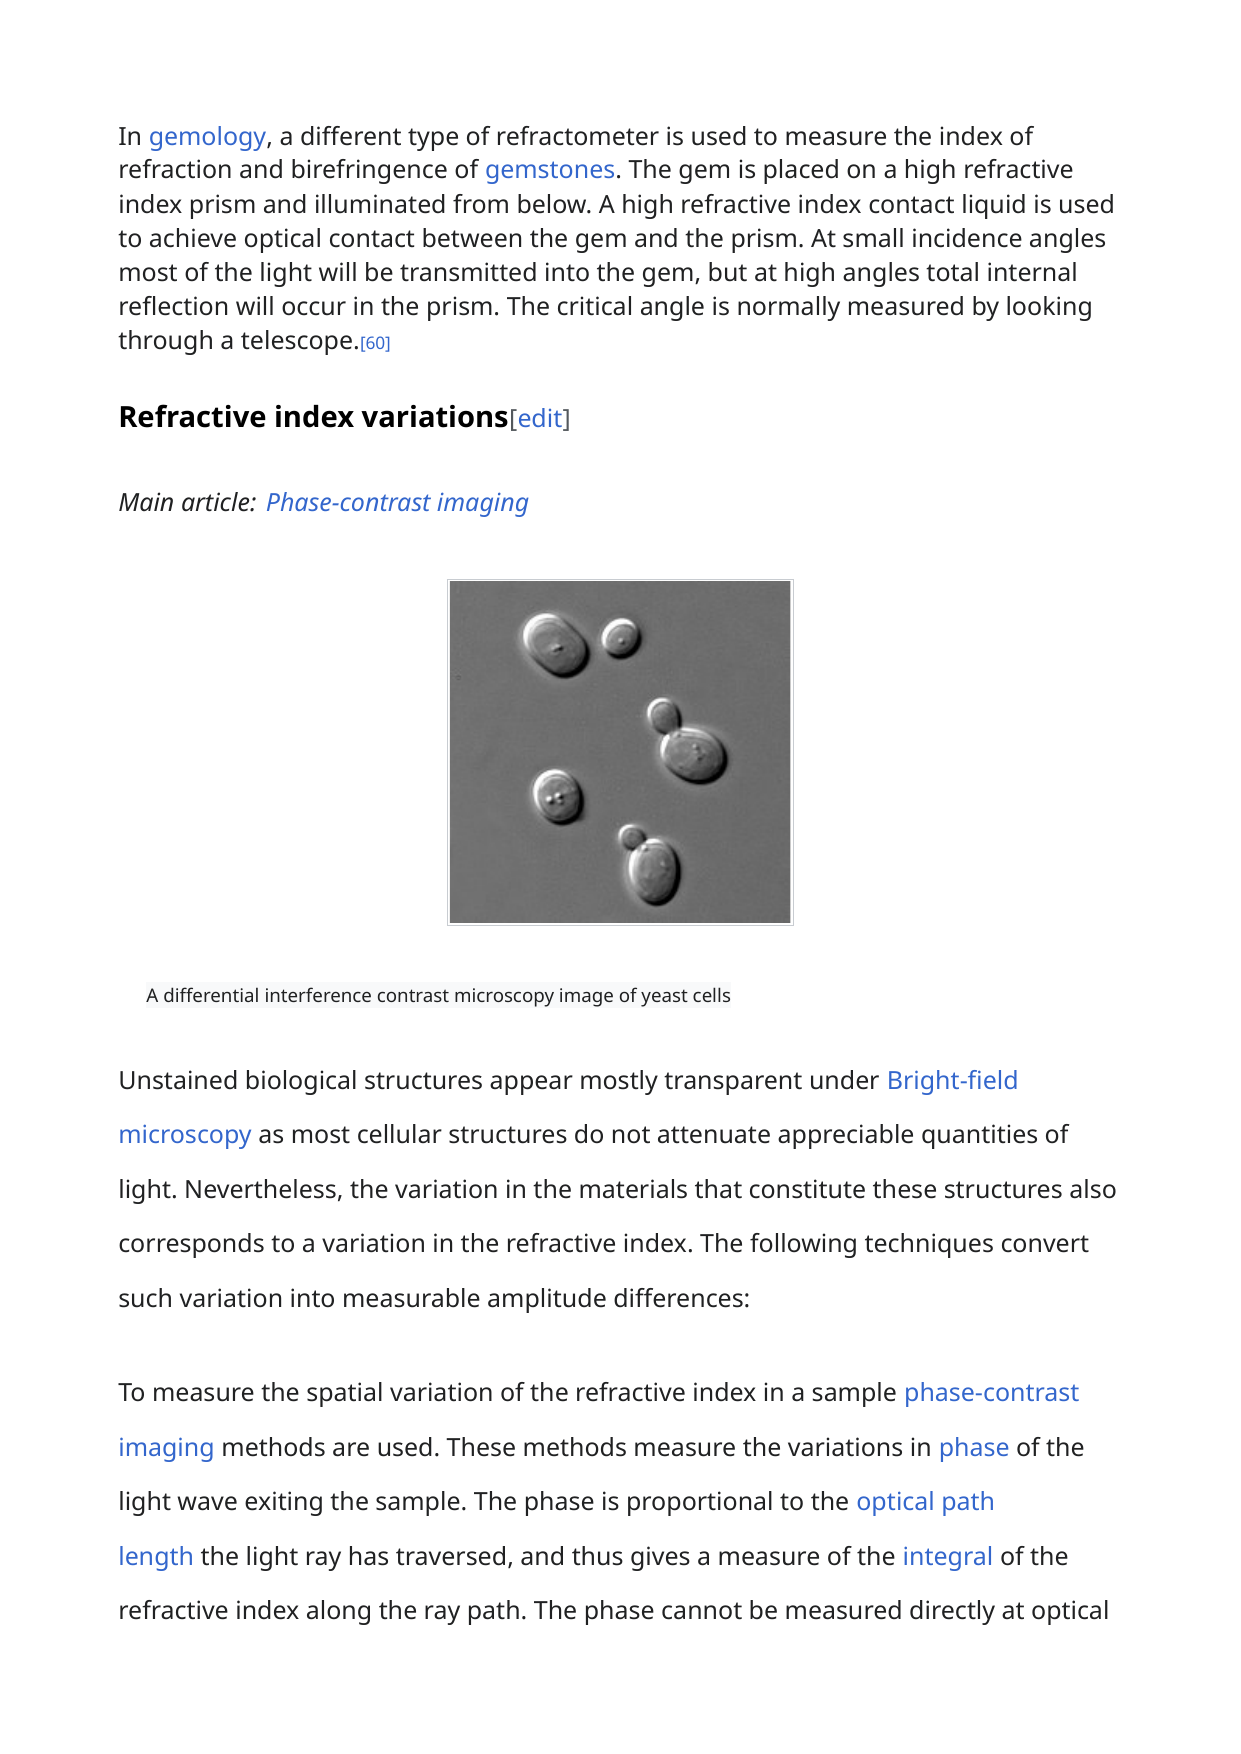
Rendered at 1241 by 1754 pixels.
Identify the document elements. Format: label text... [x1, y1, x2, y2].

text Unstained biological structures appear mostly transparent under Bright-field microscopy as most cellular structures do not attenuate appreciable quantities of light. Nevertheless, the variation in the materials that constitute these structures also corresponds to a variation in the refractive index. The following techniques convert such variation into measurable amplitude differences: [118, 1063, 1122, 1315]
text Main article: Phase-contrast imaging [118, 484, 1122, 519]
text In gemology, a different type of refractometer is used to measure the index of refraction and birefringence of gemstones. The gem is placed on a high refractive index prism and illuminated from below. A high refractive index contact liquid is used to achieve optical contact between the gem and the prism. At small incidence angles most of the light will be transmitted into the gem, but at high angles total internal reflection will occur in the prism. The critical angle is normally measured by looking through a telescope.[60] [118, 118, 1122, 357]
text To measure the spatial variation of the refractive index in a sample phase-contrast imaging methods are used. These methods measure the variations in phase of the light wave exiting the sample. The phase is proportional to the optical path length the light ray has traversed, and thus gives a measure of the integral of the refractive index along the ray path. The phase cannot be measured directly at optical [118, 1375, 1122, 1627]
picture [449, 581, 791, 923]
subtitle Refractive index variations[edit] [118, 396, 1122, 436]
text A differential interference contrast microscopy image of yeast cells [123, 982, 1122, 1008]
